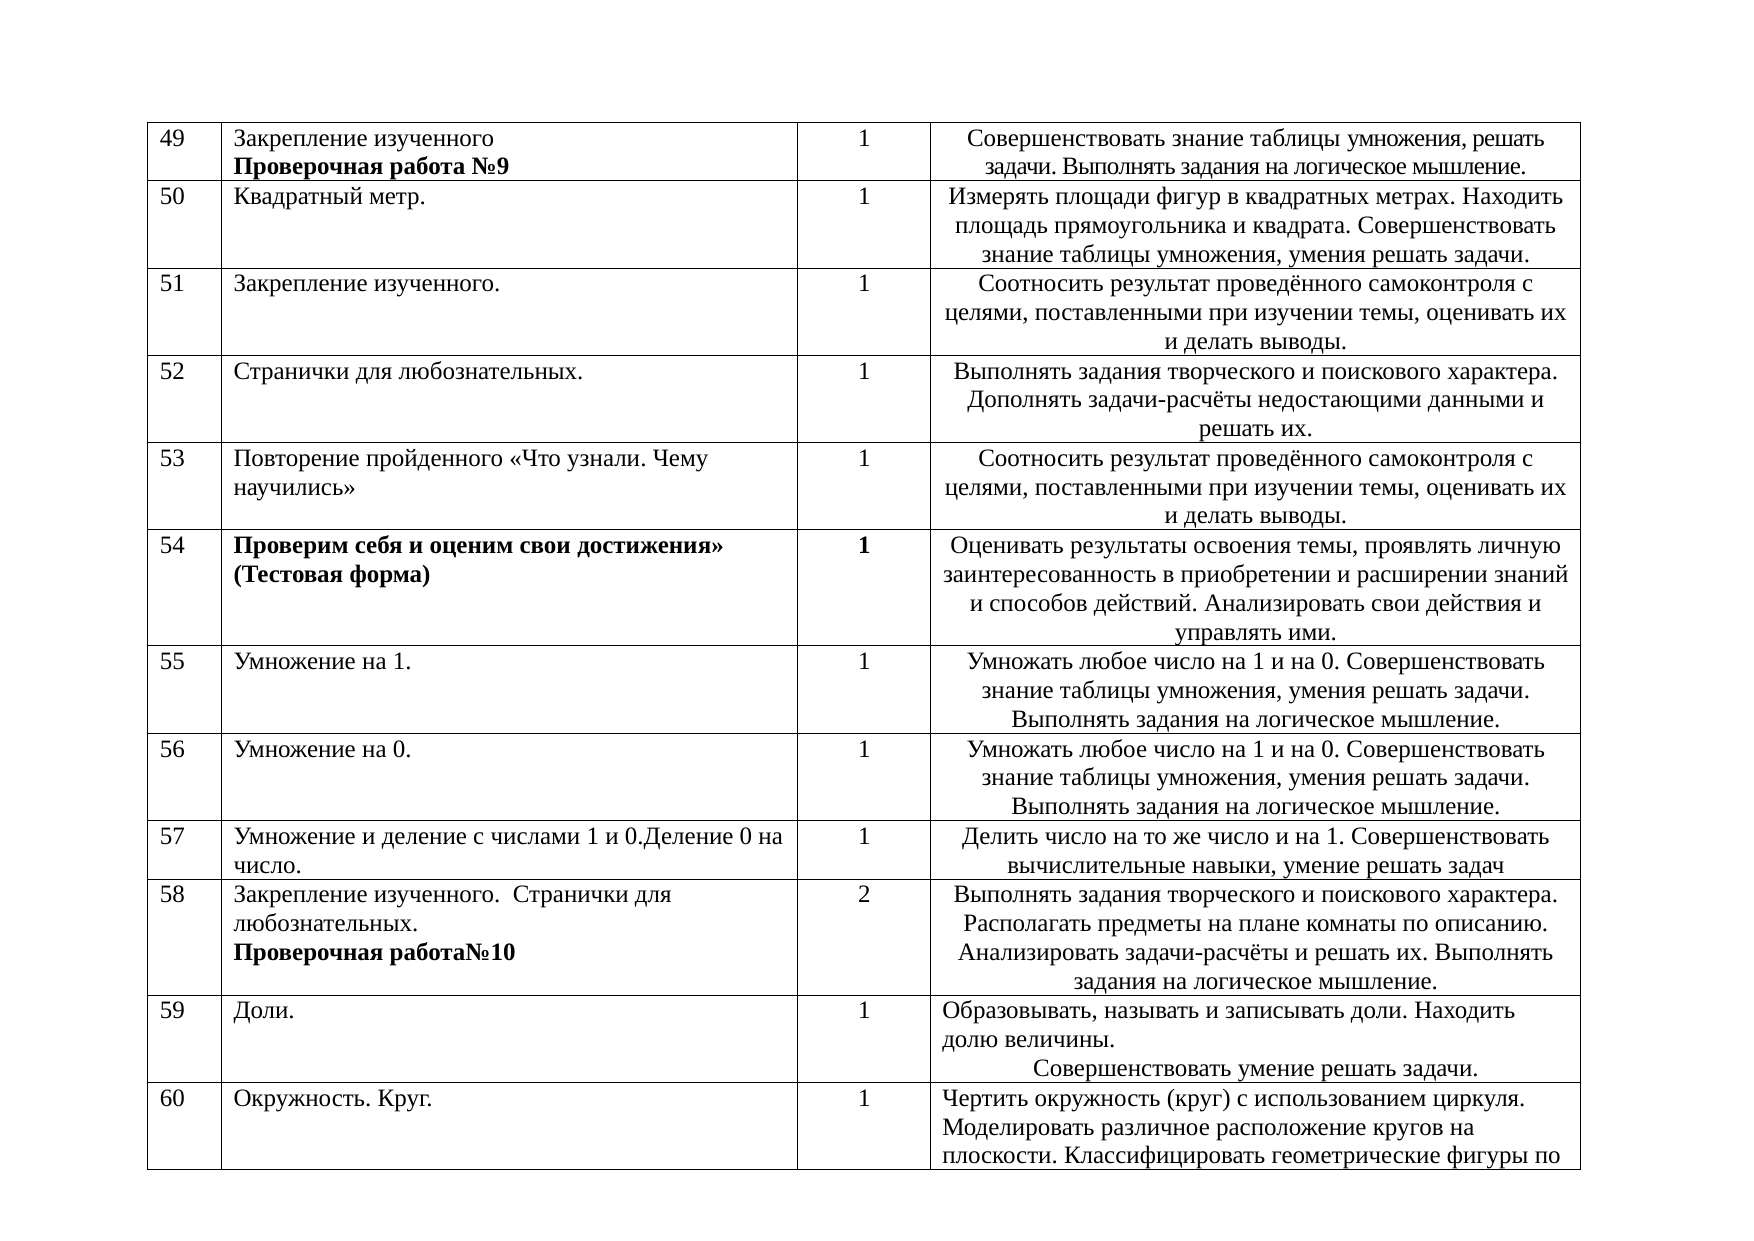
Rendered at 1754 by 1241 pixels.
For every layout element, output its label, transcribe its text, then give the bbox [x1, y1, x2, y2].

table_cell Совершенствовать знание таблицы умножения, решать задачи. Выполнять задания на логическое мышление. [931, 123, 1580, 180]
table_cell Умножение на 1. [222, 646, 797, 733]
table_cell 1 [798, 269, 930, 355]
table_cell 2 [798, 880, 930, 994]
table_cell Закрепление изученного. Странички для любознательных. Проверочная работа№10 [222, 880, 797, 994]
table_cell Выполнять задания творческого и поискового характера. Дополнять задачи-расчёты недостающими данными и решать их. [931, 356, 1580, 442]
table_cell 58 [148, 880, 221, 994]
table_cell 60 [148, 1083, 221, 1169]
table_cell 55 [148, 646, 221, 733]
table_cell Странички для любознательных. [222, 356, 797, 442]
table_cell Делить число на то же число и на 1. Совершенствовать вычислительные навыки, умение решать задач [931, 821, 1580, 878]
table_cell Оценивать результаты освоения темы, проявлять личную заинтересованность в приобретении и расширении знаний и способов действий. Анализировать свои действия и управлять ими. [931, 530, 1580, 645]
table_cell 51 [148, 269, 221, 355]
table_cell 1 [798, 123, 930, 180]
table_cell Выполнять задания творческого и поискового характера. Располагать предметы на плане комнаты по описанию. Анализировать задачи-расчёты и решать их. Выполнять задания на логическое мышление. [931, 880, 1580, 994]
table_cell Повторение пройденного «Что узнали. Чему научились» [222, 443, 797, 529]
table_cell 56 [148, 734, 221, 820]
table_cell 1 [798, 1083, 930, 1169]
table_cell 1 [798, 734, 930, 820]
table_cell 1 [798, 646, 930, 733]
table_cell Доли. [222, 996, 797, 1082]
table_cell 1 [798, 443, 930, 529]
table_cell Умножение на 0. [222, 734, 797, 820]
table_cell Проверим себя и оценим свои достижения» (Тестовая форма) [222, 530, 797, 645]
table_cell Умножать любое число на 1 и на 0. Совершенствовать знание таблицы умножения, умения решать задачи. Выполнять задания на логическое мышление. [931, 646, 1580, 733]
table_cell Образовывать, называть и записывать доли. Находить долю величины. Совершенствовать умение решать задачи. [931, 996, 1580, 1082]
table_cell Квадратный метр. [222, 181, 797, 267]
table_cell 49 [148, 123, 221, 180]
table_cell Чертить окружность (круг) с использованием циркуля. Моделировать различное расположение кругов на плоскости. Классифицировать геометрические фигуры по [931, 1083, 1580, 1169]
table_cell 1 [798, 181, 930, 267]
table_cell 57 [148, 821, 221, 878]
table_cell 59 [148, 996, 221, 1082]
table_cell 1 [798, 996, 930, 1082]
table_cell Умножать любое число на 1 и на 0. Совершенствовать знание таблицы умножения, умения решать задачи. Выполнять задания на логическое мышление. [931, 734, 1580, 820]
table_cell Соотносить результат проведённого самоконтроля с целями, поставленными при изучении темы, оценивать их и делать выводы. [931, 443, 1580, 529]
table_cell Измерять площади фигур в квадратных метрах. Находить площадь прямоугольника и квадрата. Совершенствовать знание таблицы умножения, умения решать задачи. [931, 181, 1580, 267]
table_cell 1 [798, 356, 930, 442]
table_cell 54 [148, 530, 221, 645]
table_cell 52 [148, 356, 221, 442]
table_cell 1 [798, 530, 930, 645]
table_cell Окружность. Круг. [222, 1083, 797, 1169]
table_cell Умножение и деление с числами 1 и 0.Деление 0 на число. [222, 821, 797, 878]
table_cell 53 [148, 443, 221, 529]
table_cell 50 [148, 181, 221, 267]
table_cell Соотносить результат проведённого самоконтроля с целями, поставленными при изучении темы, оценивать их и делать выводы. [931, 269, 1580, 355]
table_cell 1 [798, 821, 930, 878]
table_cell Закрепление изученного. [222, 269, 797, 355]
table_cell Закрепление изученного Проверочная работа №9 [222, 123, 797, 180]
